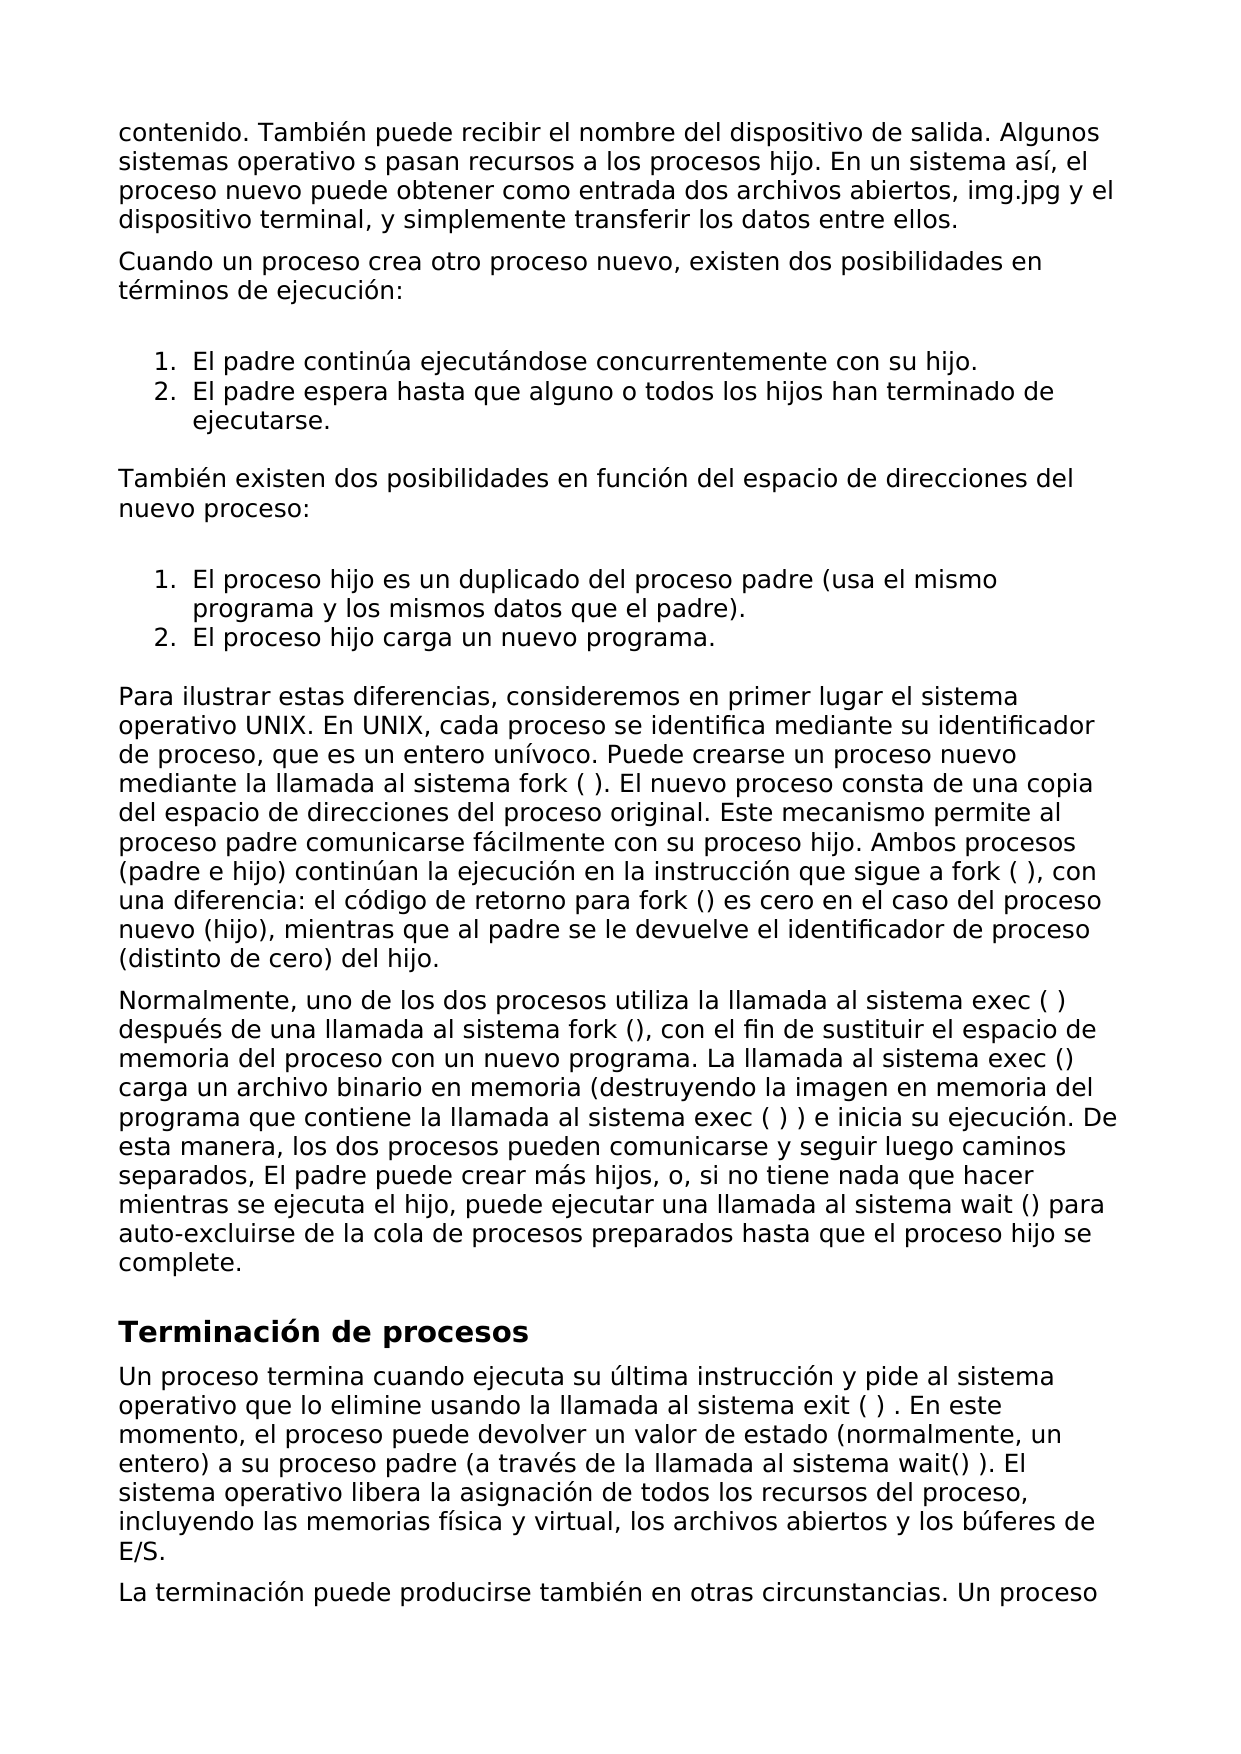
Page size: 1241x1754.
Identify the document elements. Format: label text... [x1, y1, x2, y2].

list El padre espera hasta que alguno o todos los hijos han terminado de ejecutarse. [177, 377, 1122, 435]
text Normalmente, uno de los dos procesos utiliza la llamada al sistema exec ( ) después de una llamada al sistema fork (), con el fin de sustituir el espacio de memoria del proceso con un nuevo programa. La llamada al sistema exec () carga un archivo binario en memoria (destruyendo la imagen en memoria del programa que contiene la llamada al sistema exec ( ) ) e inicia su ejecución. De esta manera, los dos procesos pueden comunicarse y seguir luego caminos separados, El padre puede crear más hijos, o, si no tiene nada que hacer mientras se ejecuta el hijo, puede ejecutar una llamada al sistema wait () para auto-excluirse de la cola de procesos preparados hasta que el proceso hijo se complete. [118, 986, 1122, 1278]
list El padre continúa ejecutándose concurrentemente con su hijo. [177, 348, 1122, 377]
text La terminación puede producirse también en otras circunstancias. Un proceso [118, 1578, 1122, 1607]
text Para ilustrar estas diferencias, consideremos en primer lugar el sistema operativo UNIX. En UNIX, cada proceso se identifica mediante su identificador de proceso, que es un entero unívoco. Puede crearse un proceso nuevo mediante la llamada al sistema fork ( ). El nuevo proceso consta de una copia del espacio de direcciones del proceso original. Este mecanismo permite al proceso padre comunicarse fácilmente con su proceso hijo. Ambos procesos (padre e hijo) continúan la ejecución en la instrucción que sigue a fork ( ), con una diferencia: el código de retorno para fork () es cero en el caso del proceso nuevo (hijo), mientras que al padre se le devuelve el identificador de proceso (distinto de cero) del hijo. [118, 682, 1122, 973]
text También existen dos posibilidades en función del espacio de direcciones del nuevo proceso: [118, 464, 1122, 523]
list El proceso hijo carga un nuevo programa. [177, 623, 1122, 652]
text Cuando un proceso crea otro proceso nuevo, existen dos posibilidades en términos de ejecución: [118, 247, 1122, 306]
subtitle Terminación de procesos [118, 1315, 1122, 1349]
text Un proceso termina cuando ejecuta su última instrucción y pide al sistema operativo que lo elimine usando la llamada al sistema exit ( ) . En este momento, el proceso puede devolver un valor de estado (normalmente, un entero) a su proceso padre (a través de la llamada al sistema wait() ). El sistema operativo libera la asignación de todos los recursos del proceso, incluyendo las memorias física y virtual, los archivos abiertos y los búferes de E/S. [118, 1362, 1122, 1566]
list El proceso hijo es un duplicado del proceso padre (usa el mismo programa y los mismos datos que el padre). [177, 565, 1122, 623]
text contenido. También puede recibir el nombre del dispositivo de salida. Algunos sistemas operativo s pasan recursos a los procesos hijo. En un sistema así, el proceso nuevo puede obtener como entrada dos archivos abiertos, img.jpg y el dispositivo terminal, y simplemente transferir los datos entre ellos. [118, 118, 1122, 235]
